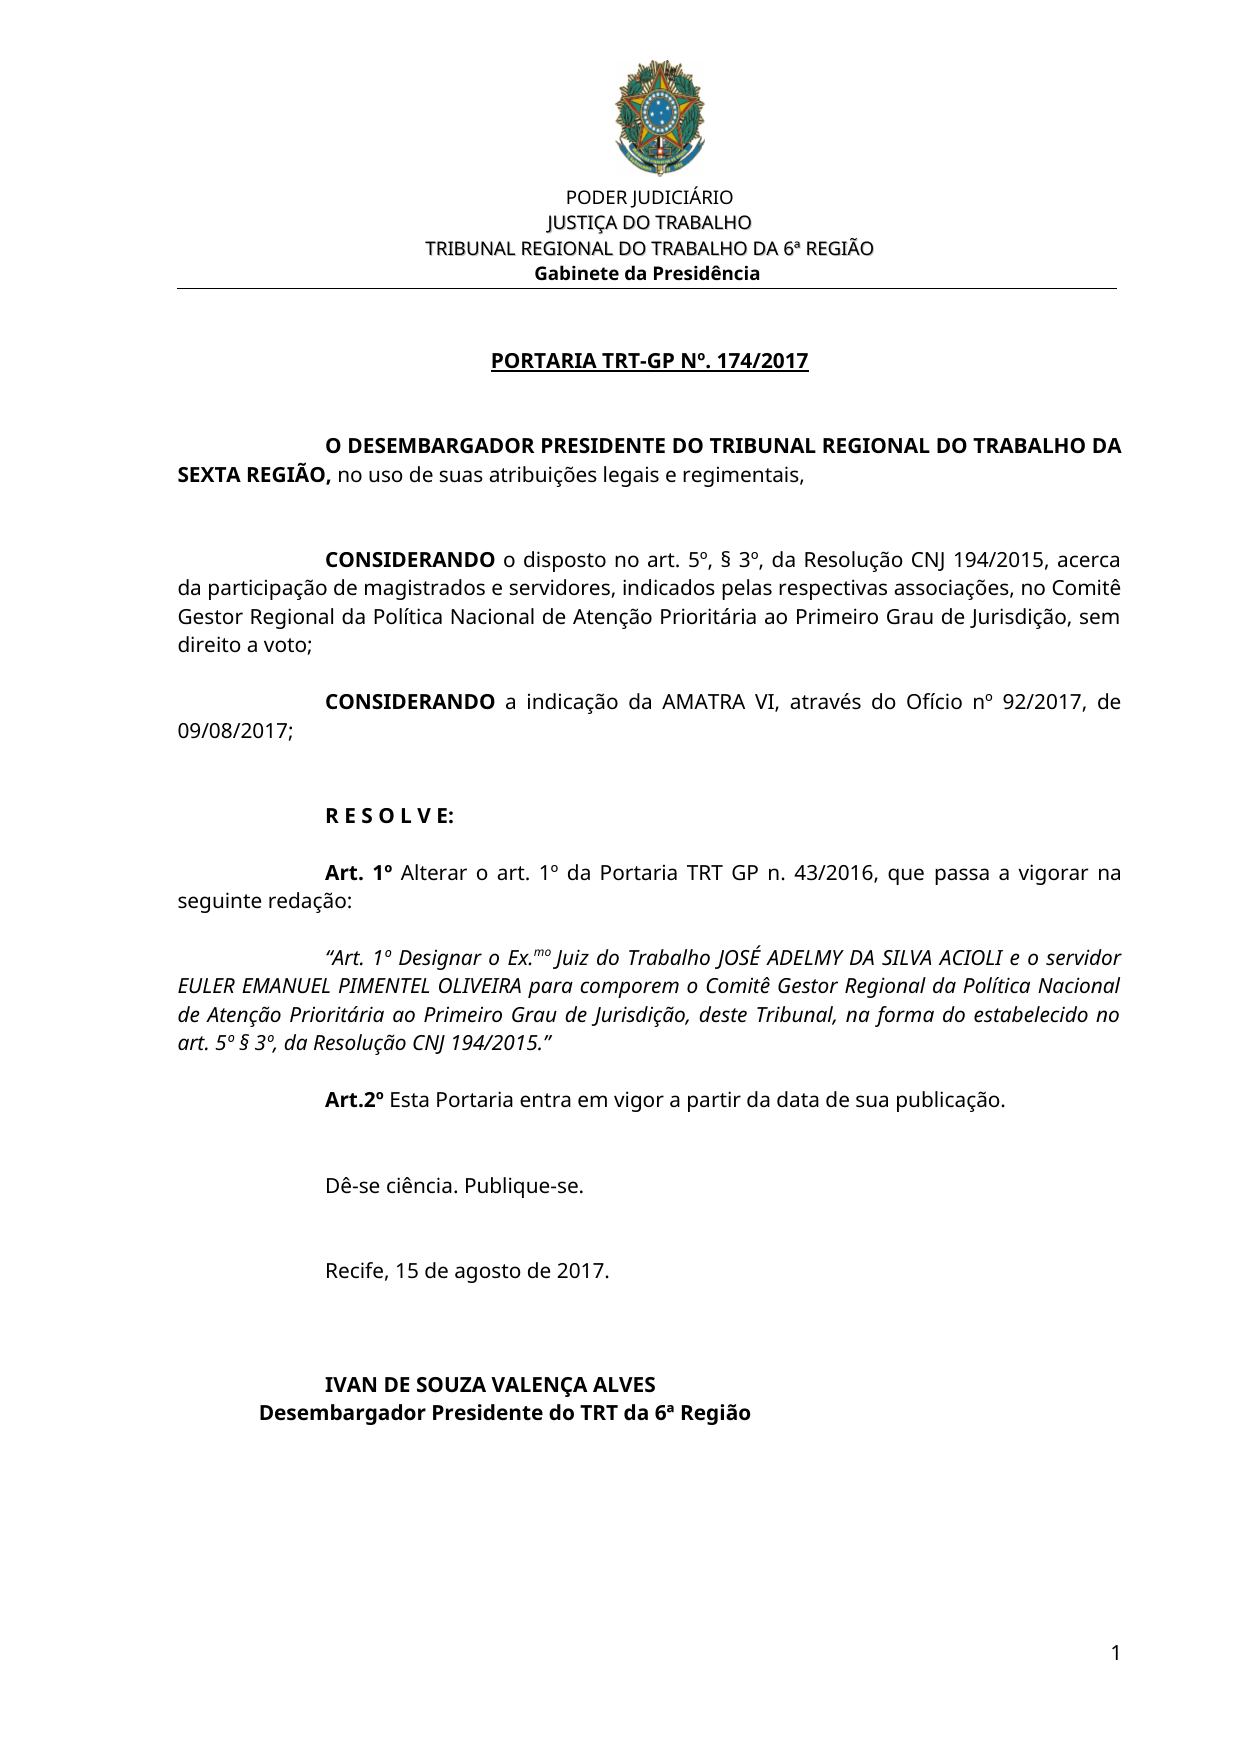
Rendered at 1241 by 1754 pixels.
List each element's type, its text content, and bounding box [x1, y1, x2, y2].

text “Art. 1º Designar o Ex.mo Juiz do Trabalho JOSÉ ADELMY DA SILVA ACIOLI e o servidor EULER EMANUEL PIMENTEL OLIVEIRA para comporem o Comitê Gestor Regional da Política Nacional de Atenção Prioritária ao Primeiro Grau de Jurisdição, deste Tribunal, na forma do estabelecido no art. 5º § 3º, da Resolução CNJ 194/2015.” [177, 943, 1122, 1057]
text Dê-se ciência. Publique-se. [177, 1171, 1122, 1199]
text Desembargador Presidente do TRT da 6ª Região [177, 1398, 1122, 1427]
text Art.2º Esta Portaria entra em vigor a partir da data de sua publicação. [177, 1085, 1122, 1114]
text PORTARIA TRT-GP Nº. 174/2017 [177, 346, 1122, 374]
text O DESEMBARGADOR PRESIDENTE DO TRIBUNAL REGIONAL DO TRABALHO DA SEXTA REGIÃO, no uso de suas atribuições legais e regimentais, [177, 431, 1122, 488]
picture [615, 60, 705, 177]
text CONSIDERANDO o disposto no art. 5º, § 3º, da Resolução CNJ 194/2015, acerca da participação de magistrados e servidores, indicados pelas respectivas associações, no Comitê Gestor Regional da Política Nacional de Atenção Prioritária ao Primeiro Grau de Jurisdição, sem direito a voto; [177, 545, 1122, 659]
text Recife, 15 de agosto de 2017. [177, 1256, 1122, 1284]
text R E S O L V E: [177, 801, 1122, 829]
text Art. 1º Alterar o art. 1º da Portaria TRT GP n. 43/2016, que passa a vigorar na seguinte redação: [177, 858, 1122, 915]
text CONSIDERANDO a indicação da AMATRA VI, através do Ofício nº 92/2017, de 09/08/2017; [177, 687, 1122, 744]
text IVAN DE SOUZA VALENÇA ALVES [177, 1370, 1122, 1398]
